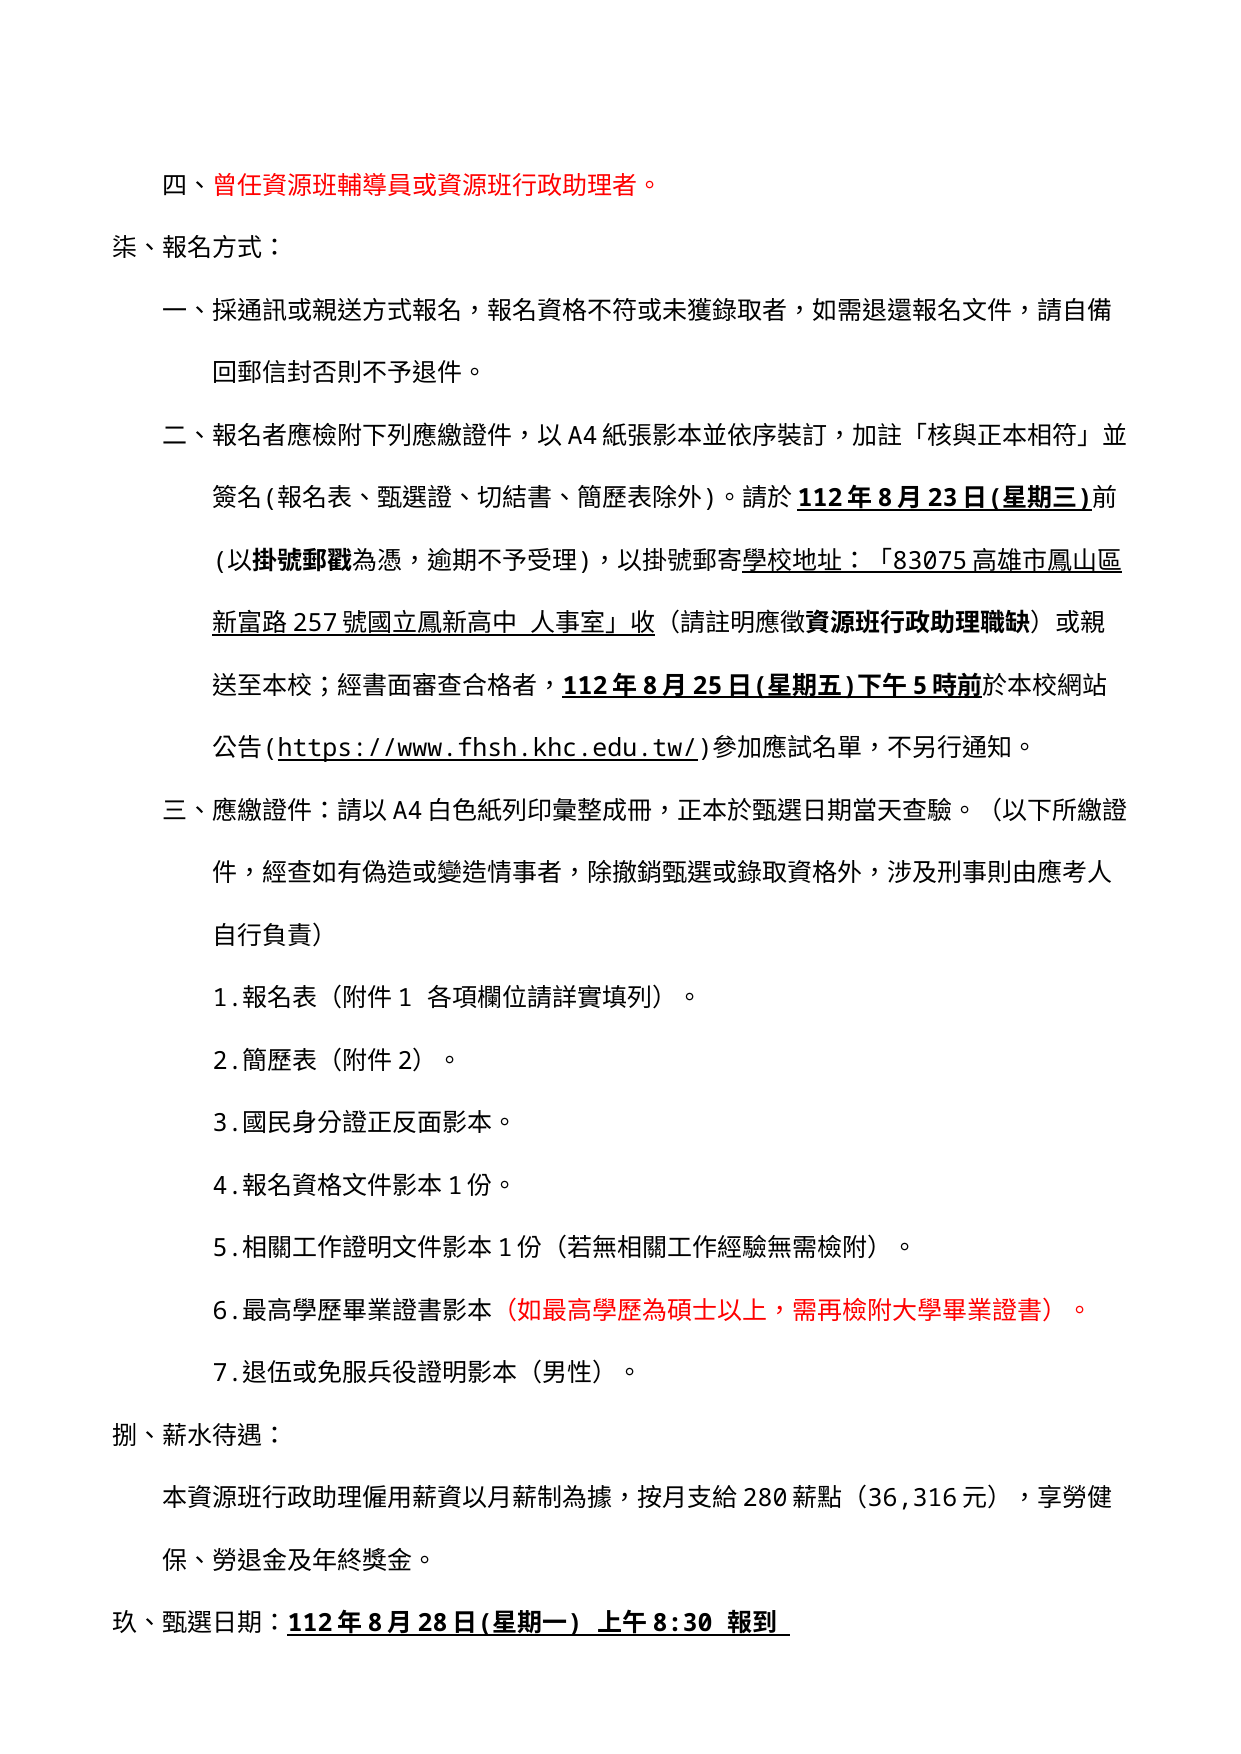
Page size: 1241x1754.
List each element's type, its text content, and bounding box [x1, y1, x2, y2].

text 四、曾任資源班輔導員或資源班行政助理者。 [162, 142, 1128, 204]
text 5.相關工作證明文件影本1份（若無相關工作經驗無需檢附）。 [212, 1204, 1128, 1267]
text 1.報名表（附件1 各項欄位請詳實填列）。 [212, 954, 1128, 1017]
text 4.報名資格文件影本1份。 [212, 1142, 1128, 1204]
text 玖、甄選日期：112年8月28日(星期一) 上午8:30 報到 [112, 1579, 1128, 1642]
text 6.最高學歷畢業證書影本（如最高學歷為碩士以上，需再檢附大學畢業證書）。 [212, 1267, 1128, 1329]
text 2.簡歷表（附件2）。 [212, 1017, 1128, 1079]
text 3.國民身分證正反面影本。 [212, 1079, 1128, 1142]
text 三、應繳證件：請以A4白色紙列印彙整成冊，正本於甄選日期當天查驗。（以下所繳證件，經查如有偽造或變造情事者，除撤銷甄選或錄取資格外，涉及刑事則由應考人自行負責） [162, 767, 1128, 954]
text 柒、報名方式： [112, 204, 1128, 267]
text 本資源班行政助理僱用薪資以月薪制為據，按月支給280薪點（36,316元），享勞健保、勞退金及年終獎金。 [162, 1454, 1128, 1579]
text 捌、薪水待遇： [112, 1392, 1128, 1454]
text 一、採通訊或親送方式報名，報名資格不符或未獲錄取者，如需退還報名文件，請自備回郵信封否則不予退件。 [162, 267, 1128, 392]
text 7.退伍或免服兵役證明影本（男性）。 [212, 1329, 1128, 1392]
text 二、報名者應檢附下列應繳證件，以A4紙張影本並依序裝訂，加註「核與正本相符」並簽名(報名表、甄選證、切結書、簡歷表除外)。請於112年8月23日(星期三)前(以掛號郵戳為憑，逾期不予受理)，以掛號郵寄學校地址：「83075高雄市鳳山區新富路257號國立鳳新高中 人事室」收（請註明應徵資源班行政助理職缺）或親送至本校；經書面審查合格者，112年8月25日(星期五)下午5時前於本校網站公告(https://www.fhsh.khc.edu.tw/)參加應試名單，不另行通知。 [162, 392, 1128, 767]
